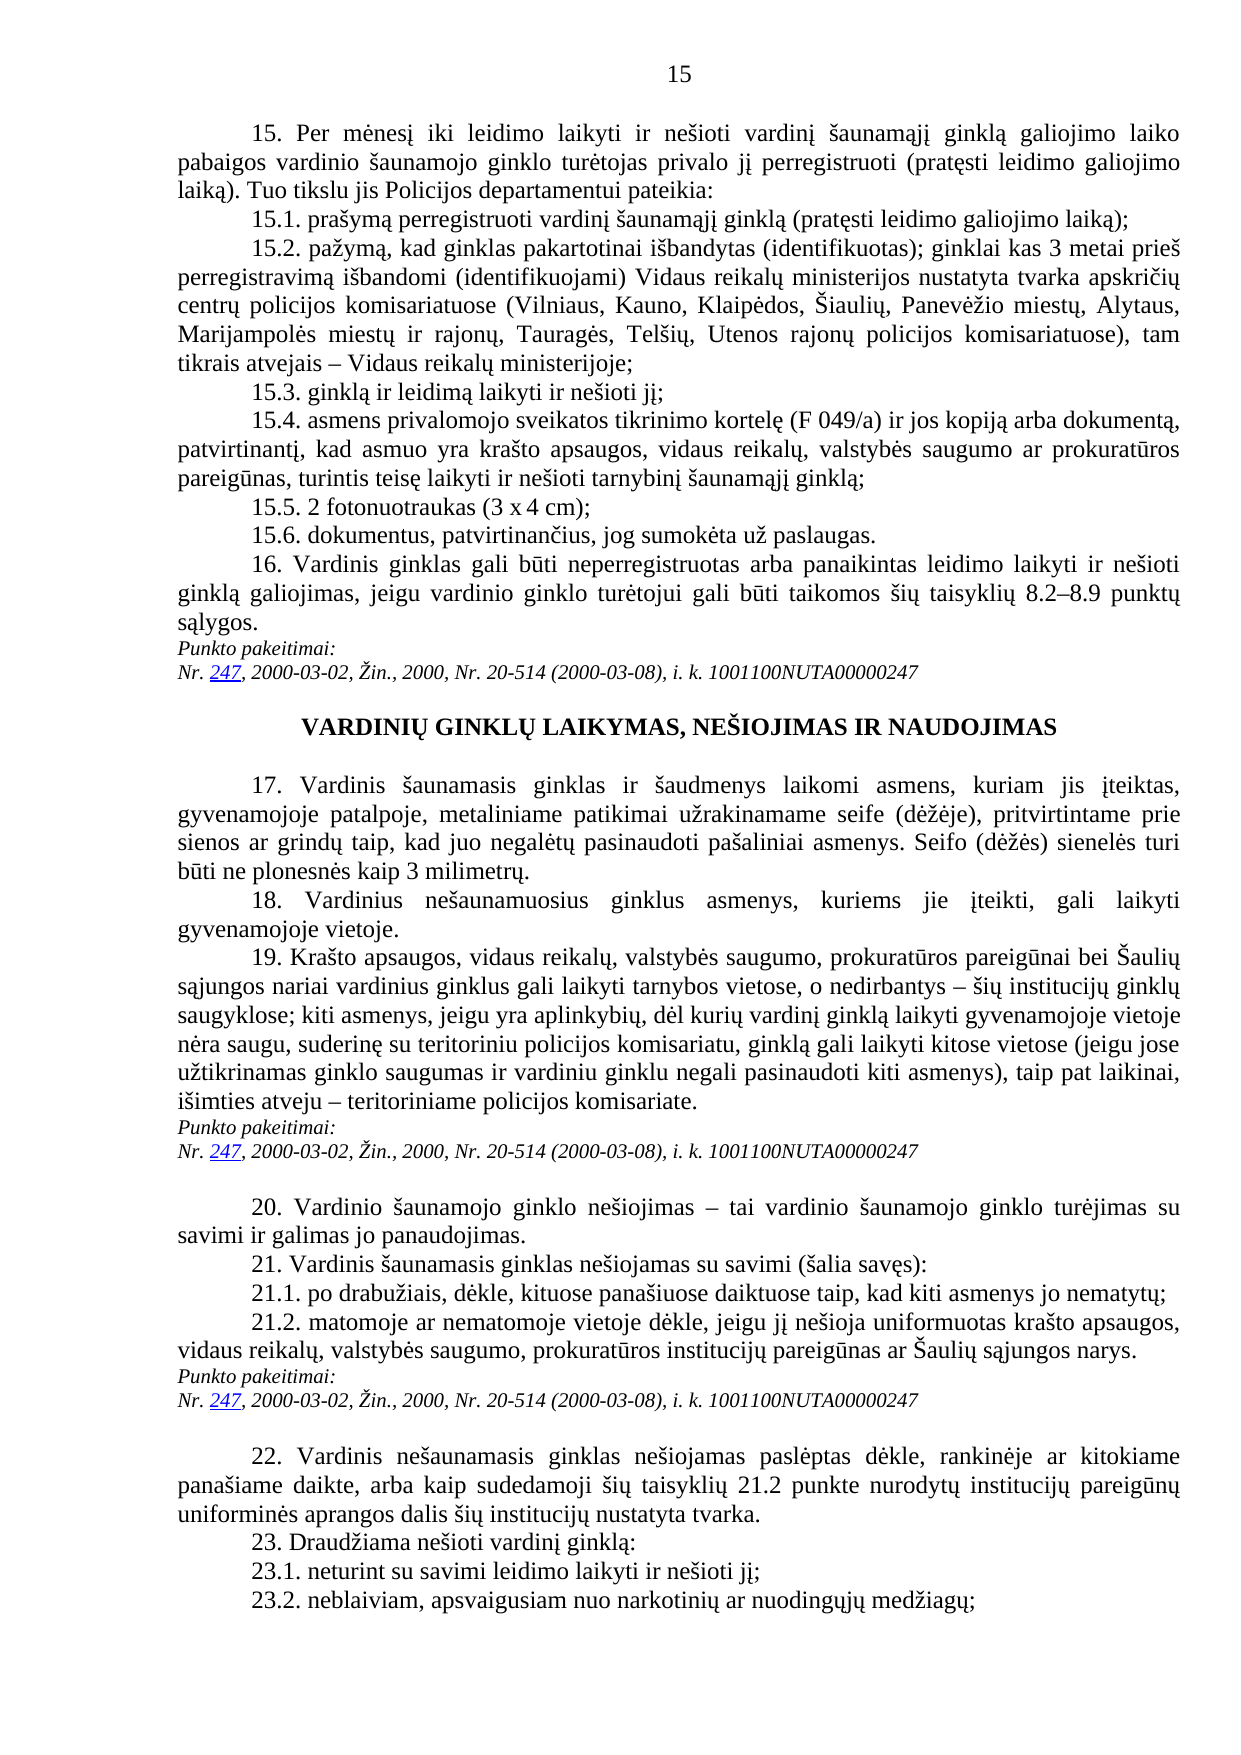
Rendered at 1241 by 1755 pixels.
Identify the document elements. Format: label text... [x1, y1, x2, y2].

text 21. Vardinis šaunamasis ginklas nešiojamas su savimi (šalia savęs): [177, 1249, 1181, 1278]
text 20. Vardinio šaunamojo ginklo nešiojimas – tai vardinio šaunamojo ginklo turėjimas su savimi ir galimas jo panaudojimas. [177, 1192, 1181, 1249]
text 15.4. asmens privalomojo sveikatos tikrinimo kortelę (F 049/a) ir jos kopiją arba dokumentą, patvirtinantį, kad asmuo yra krašto apsaugos, vidaus reikalų, valstybės saugumo ar prokuratūros pareigūnas, turintis teisę laikyti ir nešioti tarnybinį šaunamąjį ginklą; [177, 406, 1181, 492]
text 15.6. dokumentus, patvirtinančius, jog sumokėta už paslaugas. [177, 521, 1181, 549]
text Nr. 247, 2000-03-02, Žin., 2000, Nr. 20-514 (2000-03-08), i. k. 1001100NUTA00000247 [177, 660, 1181, 684]
text 18. Vardinius nešaunamuosius ginklus asmenys, kuriems jie įteikti, gali laikyti gyvenamojoje vietoje. [177, 885, 1181, 942]
text 15.2. pažymą, kad ginklas pakartotinai išbandytas (identifikuotas); ginklai kas 3 metai prieš perregistravimą išbandomi (identifikuojami) Vidaus reikalų ministerijos nustatyta tvarka apskričių centrų policijos komisariatuose (Vilniaus, Kauno, Klaipėdos, Šiaulių, Panevėžio miestų, Alytaus, Marijampolės miestų ir rajonų, Tauragės, Telšių, Utenos rajonų policijos komisariatuose), tam tikrais atvejais – Vidaus reikalų ministerijoje; [177, 233, 1181, 377]
text Punkto pakeitimai: [177, 1115, 1181, 1139]
text Nr. 247, 2000-03-02, Žin., 2000, Nr. 20-514 (2000-03-08), i. k. 1001100NUTA00000247 [177, 1388, 1181, 1412]
text 16. Vardinis ginklas gali būti neperregistruotas arba panaikintas leidimo laikyti ir nešioti ginklą galiojimas, jeigu vardinio ginklo turėtojui gali būti taikomos šių taisyklių 8.2–8.9 punktų sąlygos. [177, 549, 1181, 636]
text Vardinių ginklų laikymas, nešiojimas ir naudojimas [177, 712, 1181, 741]
text 15.3. ginklą ir leidimą laikyti ir nešioti jį; [177, 377, 1181, 406]
text 15.5. 2 fotonuotraukas (3 x 4 cm); [177, 492, 1181, 521]
text 19. Krašto apsaugos, vidaus reikalų, valstybės saugumo, prokuratūros pareigūnai bei Šaulių sąjungos nariai vardinius ginklus gali laikyti tarnybos vietose, o nedirbantys – šių institucijų ginklų saugyklose; kiti asmenys, jeigu yra aplinkybių, dėl kurių vardinį ginklą laikyti gyvenamojoje vietoje nėra saugu, suderinę su teritoriniu policijos komisariatu, ginklą gali laikyti kitose vietose (jeigu jose užtikrinamas ginklo saugumas ir vardiniu ginklu negali pasinaudoti kiti asmenys), taip pat laikinai, išimties atveju – teritoriniame policijos komisariate. [177, 942, 1181, 1115]
text Punkto pakeitimai: [177, 636, 1181, 660]
text Punkto pakeitimai: [177, 1364, 1181, 1388]
text 15.1. prašymą perregistruoti vardinį šaunamąjį ginklą (pratęsti leidimo galiojimo laiką); [177, 204, 1181, 233]
text 23. Draudžiama nešioti vardinį ginklą: [177, 1527, 1181, 1556]
text 21.2. matomoje ar nematomoje vietoje dėkle, jeigu jį nešioja uniformuotas krašto apsaugos, vidaus reikalų, valstybės saugumo, prokuratūros institucijų pareigūnas ar Šaulių sąjungos narys. [177, 1307, 1181, 1364]
text 22. Vardinis nešaunamasis ginklas nešiojamas paslėptas dėkle, rankinėje ar kitokiame panašiame daikte, arba kaip sudedamoji šių taisyklių 21.2 punkte nurodytų institucijų pareigūnų uniforminės aprangos dalis šių institucijų nustatyta tvarka. [177, 1441, 1181, 1527]
text 21.1. po drabužiais, dėkle, kituose panašiuose daiktuose taip, kad kiti asmenys jo nematytų; [177, 1278, 1181, 1307]
text 17. Vardinis šaunamasis ginklas ir šaudmenys laikomi asmens, kuriam jis įteiktas, gyvenamojoje patalpoje, metaliniame patikimai užrakinamame seife (dėžėje), pritvirtintame prie sienos ar grindų taip, kad juo negalėtų pasinaudoti pašaliniai asmenys. Seifo (dėžės) sienelės turi būti ne plonesnės kaip 3 milimetrų. [177, 770, 1181, 885]
text Nr. 247, 2000-03-02, Žin., 2000, Nr. 20-514 (2000-03-08), i. k. 1001100NUTA00000247 [177, 1139, 1181, 1163]
text 15. Per mėnesį iki leidimo laikyti ir nešioti vardinį šaunamąjį ginklą galiojimo laiko pabaigos vardinio šaunamojo ginklo turėtojas privalo jį perregistruoti (pratęsti leidimo galiojimo laiką). Tuo tikslu jis Policijos departamentui pateikia: [177, 118, 1181, 204]
text 23.1. neturint su savimi leidimo laikyti ir nešioti jį; [177, 1556, 1181, 1585]
text 23.2. neblaiviam, apsvaigusiam nuo narkotinių ar nuodingųjų medžiagų; [177, 1585, 1181, 1614]
